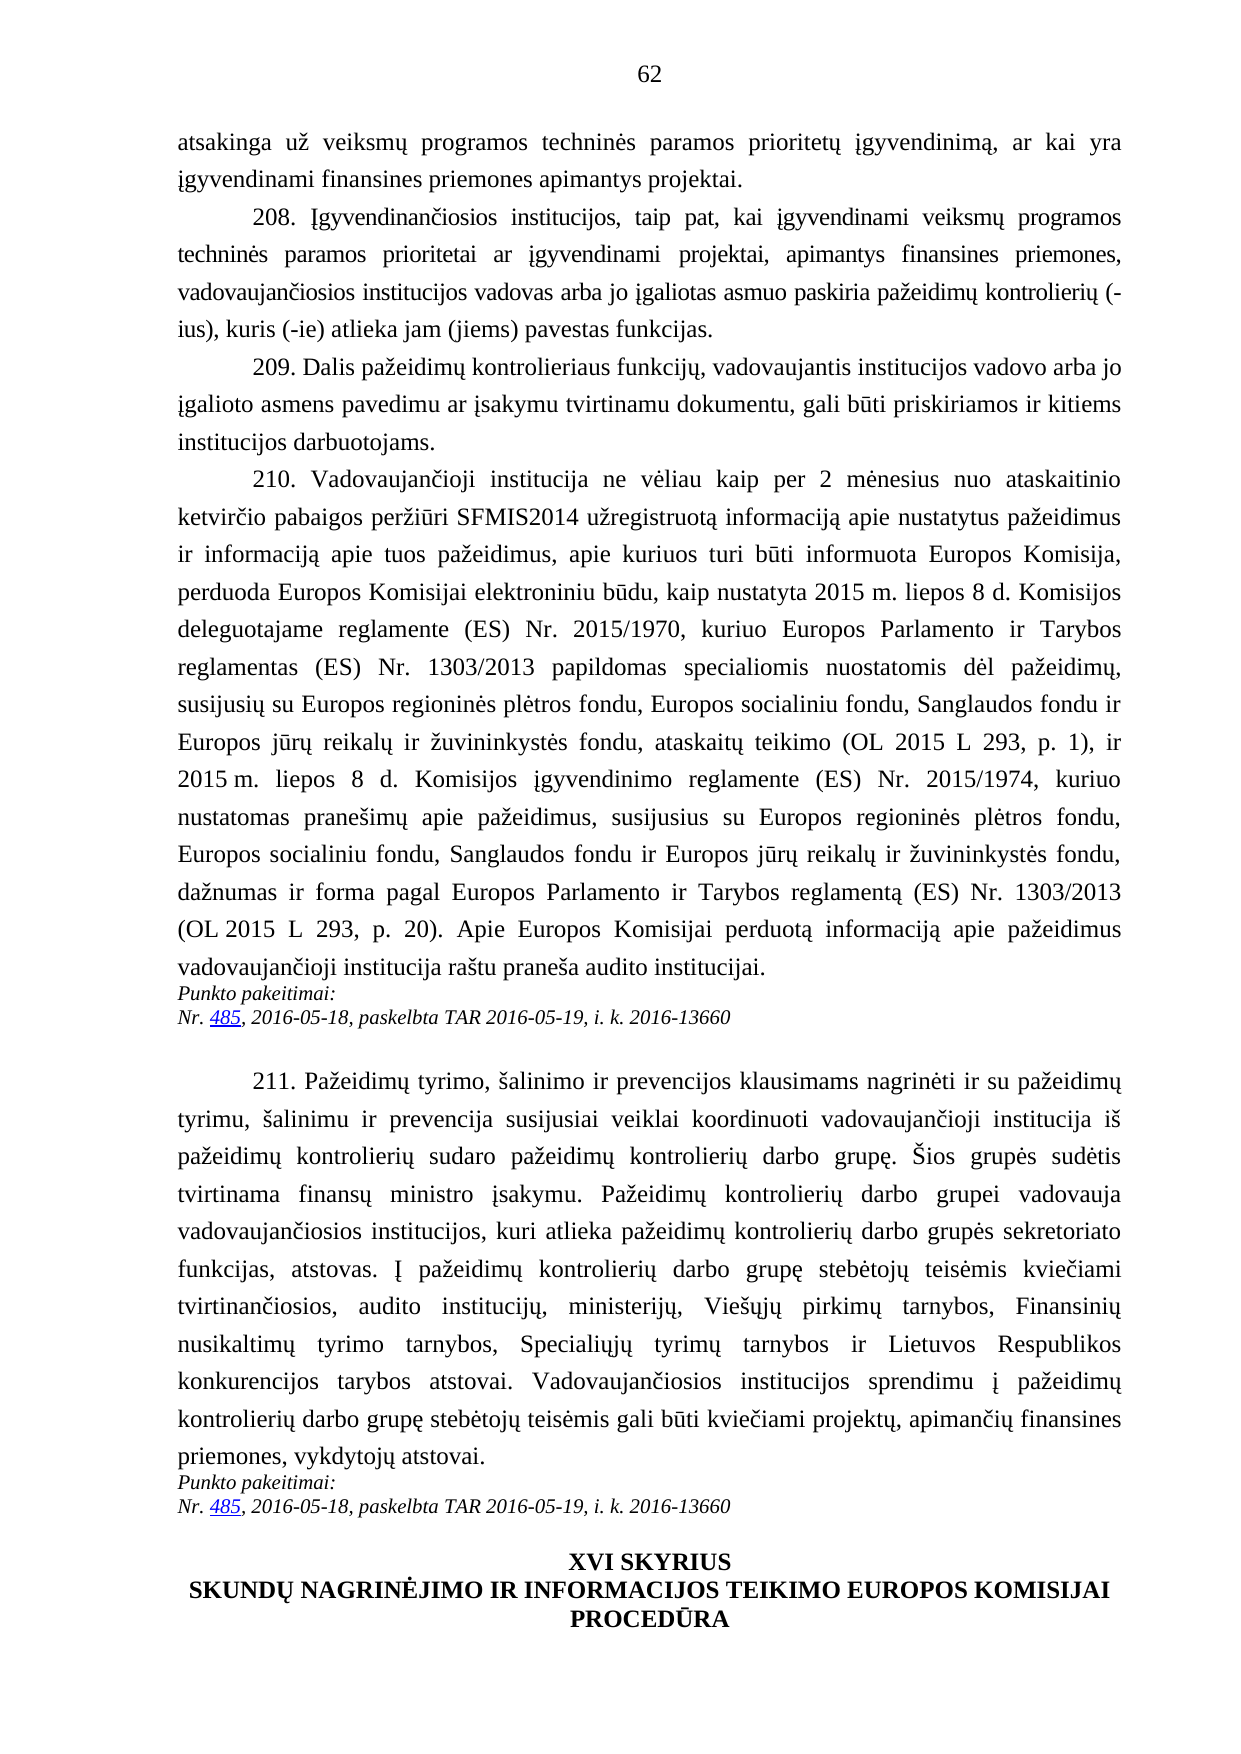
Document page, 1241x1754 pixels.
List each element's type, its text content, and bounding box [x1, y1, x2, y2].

text Punkto pakeitimai: [177, 981, 1122, 1005]
text XVI SKYRIUS [177, 1547, 1122, 1576]
text 210. Vadovaujančioji institucija ne vėliau kaip per 2 mėnesius nuo ataskaitinio ketvirčio pabaigos peržiūri SFMIS2014 užregistruotą informaciją apie nustatytus pažeidimus ir informaciją apie tuos pažeidimus, apie kuriuos turi būti informuota Europos Komisija, perduoda Europos Komisijai elektroniniu būdu, kaip nustatyta 2015 m. liepos 8 d. Komisijos deleguotajame reglamente (ES) Nr. 2015/1970, kuriuo Europos Parlamento ir Tarybos reglamentas (ES) Nr. 1303/2013 papildomas specialiomis nuostatomis dėl pažeidimų, susijusių su Europos regioninės plėtros fondu, Europos socialiniu fondu, Sanglaudos fondu ir Europos jūrų reikalų ir žuvininkystės fondu, ataskaitų teikimo (OL 2015 L 293, p. 1), ir 2015 m. liepos 8 d. Komisijos įgyvendinimo reglamente (ES) Nr. 2015/1974, kuriuo nustatomas pranešimų apie pažeidimus, susijusius su Europos regioninės plėtros fondu, Europos socialiniu fondu, Sanglaudos fondu ir Europos jūrų reikalų ir žuvininkystės fondu, dažnumas ir forma pagal Europos Parlamento ir Tarybos reglamentą (ES) Nr. 1303/2013 (OL 2015 L 293, p. 20). Apie Europos Komisijai perduotą informaciją apie pažeidimus vadovaujančioji institucija raštu praneša audito institucijai. [177, 456, 1122, 981]
text Nr. 485, 2016-05-18, paskelbta TAR 2016-05-19, i. k. 2016-13660 [177, 1494, 1122, 1518]
text 208. Įgyvendinančiosios institucijos, taip pat, kai įgyvendinami veiksmų programos techninės paramos prioritetai ar įgyvendinami projektai, apimantys finansines priemones, vadovaujančiosios institucijos vadovas arba jo įgaliotas asmuo paskiria pažeidimų kontrolierių (-ius), kuris (-ie) atlieka jam (jiems) pavestas funkcijas. [177, 193, 1122, 343]
text SKUNDŲ NAGRINĖJIMO IR INFORMACIJOS TEIKIMO EUROPOS KOMISIJAI PROCEDŪRA [177, 1576, 1122, 1633]
text Punkto pakeitimai: [177, 1470, 1122, 1494]
text 209. Dalis pažeidimų kontrolieriaus funkcijų, vadovaujantis institucijos vadovo arba jo įgalioto asmens pavedimu ar įsakymu tvirtinamu dokumentu, gali būti priskiriamos ir kitiems institucijos darbuotojams. [177, 343, 1122, 456]
text 211. Pažeidimų tyrimo, šalinimo ir prevencijos klausimams nagrinėti ir su pažeidimų tyrimu, šalinimu ir prevencija susijusiai veiklai koordinuoti vadovaujančioji institucija iš pažeidimų kontrolierių sudaro pažeidimų kontrolierių darbo grupę. Šios grupės sudėtis tvirtinama finansų ministro įsakymu. Pažeidimų kontrolierių darbo grupei vadovauja vadovaujančiosios institucijos, kuri atlieka pažeidimų kontrolierių darbo grupės sekretoriato funkcijas, atstovas. Į pažeidimų kontrolierių darbo grupę stebėtojų teisėmis kviečiami tvirtinančiosios, audito institucijų, ministerijų, Viešųjų pirkimų tarnybos, Finansinių nusikaltimų tyrimo tarnybos, Specialiųjų tyrimų tarnybos ir Lietuvos Respublikos konkurencijos tarybos atstovai. Vadovaujančiosios institucijos sprendimu į pažeidimų kontrolierių darbo grupę stebėtojų teisėmis gali būti kviečiami projektų, apimančių finansines priemones, vykdytojų atstovai. [177, 1057, 1122, 1470]
text atsakinga už veiksmų programos techninės paramos prioritetų įgyvendinimą, ar kai yra įgyvendinami finansines priemones apimantys projektai. [177, 118, 1122, 193]
text Nr. 485, 2016-05-18, paskelbta TAR 2016-05-19, i. k. 2016-13660 [177, 1005, 1122, 1029]
